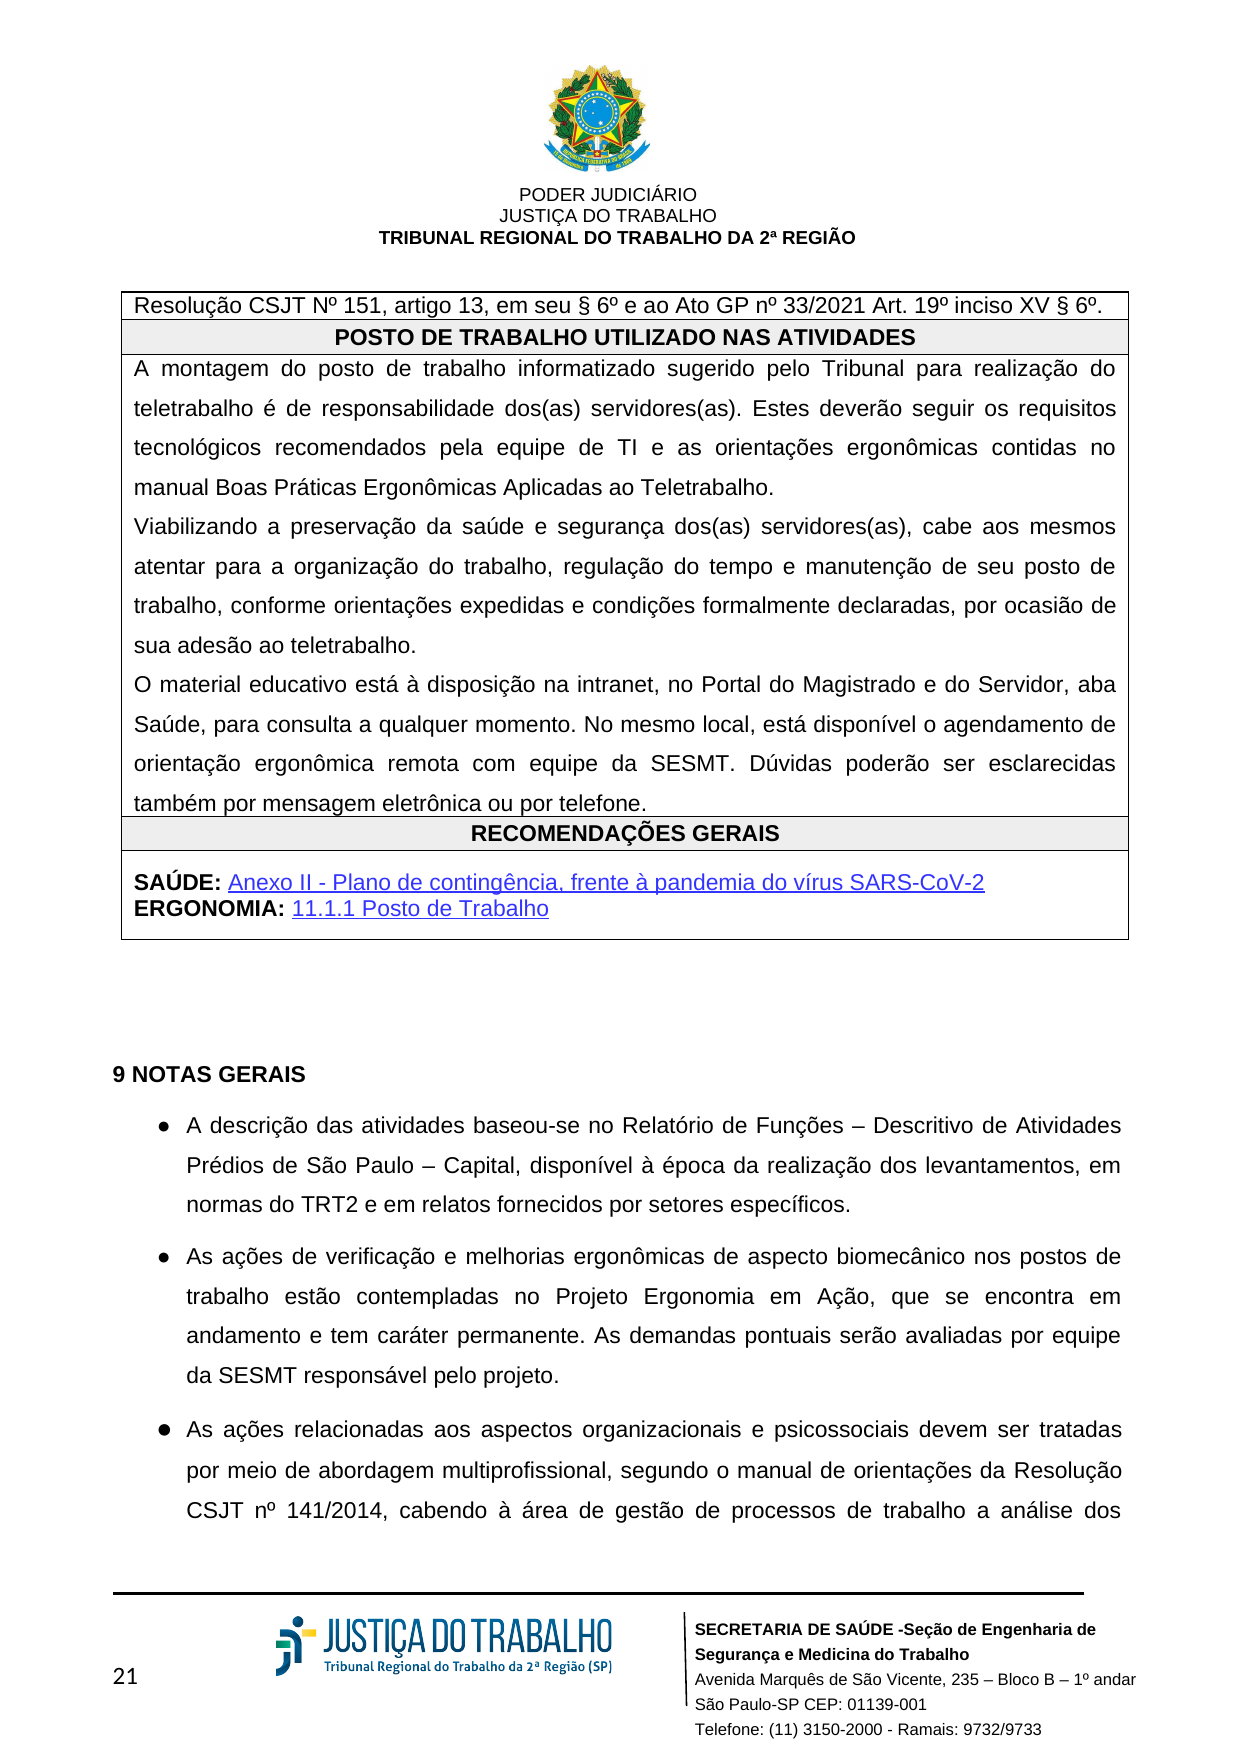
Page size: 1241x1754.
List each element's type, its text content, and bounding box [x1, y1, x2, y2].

picture [543, 65, 650, 172]
subtitle 9 NOTAS GERAIS [112, 1061, 1122, 1087]
list As ações relacionadas aos aspectos organizacionais e psicossociais devem ser tratadas por meio de abordagem multiprofissional, segundo o manual de orientações da Resolução CSJT nº 141/2014, cabendo à área de gestão de processos de trabalho a análise dos [157, 1414, 1122, 1523]
table_cell RECOMENDAÇÕES GERAIS [122, 817, 1128, 850]
table_cell SAÚDE: Anexo II - Plano de contingência, frente à pandemia do vírus SARS-CoV-2 ERGONOMIA: 11.1.1 Posto de Trabalho [122, 851, 1128, 939]
picture [276, 1616, 612, 1676]
table_cell Resolução CSJT Nº 151, artigo 13, em seu § 6º e ao Ato GP nº 33/2021 Art. 19º inciso XV § 6º. [122, 293, 1128, 319]
list A descrição das atividades baseou-se no Relatório de Funções – Descritivo de Atividades Prédios de São Paulo – Capital, disponível à época da realização dos levantamentos, em normas do TRT2 e em relatos fornecidos por setores específicos. [157, 1112, 1122, 1218]
list As ações de verificação e melhorias ergonômicas de aspecto biomecânico nos postos de trabalho estão contempladas no Projeto Ergonomia em Ação, que se encontra em andamento e tem caráter permanente. As demandas pontuais serão avaliadas por equipe da SESMT responsável pelo projeto. [157, 1243, 1122, 1388]
table_cell POSTO DE TRABALHO UTILIZADO NAS ATIVIDADES [122, 320, 1128, 354]
table_cell A montagem do posto de trabalho informatizado sugerido pelo Tribunal para realização do teletrabalho é de responsabilidade dos(as) servidores(as). Estes deverão seguir os requisitos tecnológicos recomendados pela equipe de TI e as orientações ergonômicas contidas no manual Boas Práticas Ergonômicas Aplicadas ao Teletrabalho. Viabilizando a preservação da saúde e segurança dos(as) servidores(as), cabe aos mesmos atentar para a organização do trabalho, regulação do tempo e manutenção de seu posto de trabalho, conforme orientações expedidas e condições formalmente declaradas, por ocasião de sua adesão ao teletrabalho. O material educativo está à disposição na intranet, no Portal do Magistrado e do Servidor, aba Saúde, para consulta a qualquer momento. No mesmo local, está disponível o agendamento de orientação ergonômica remota com equipe da SESMT. Dúvidas poderão ser esclarecidas também por mensagem eletrônica ou por telefone. [122, 355, 1128, 816]
